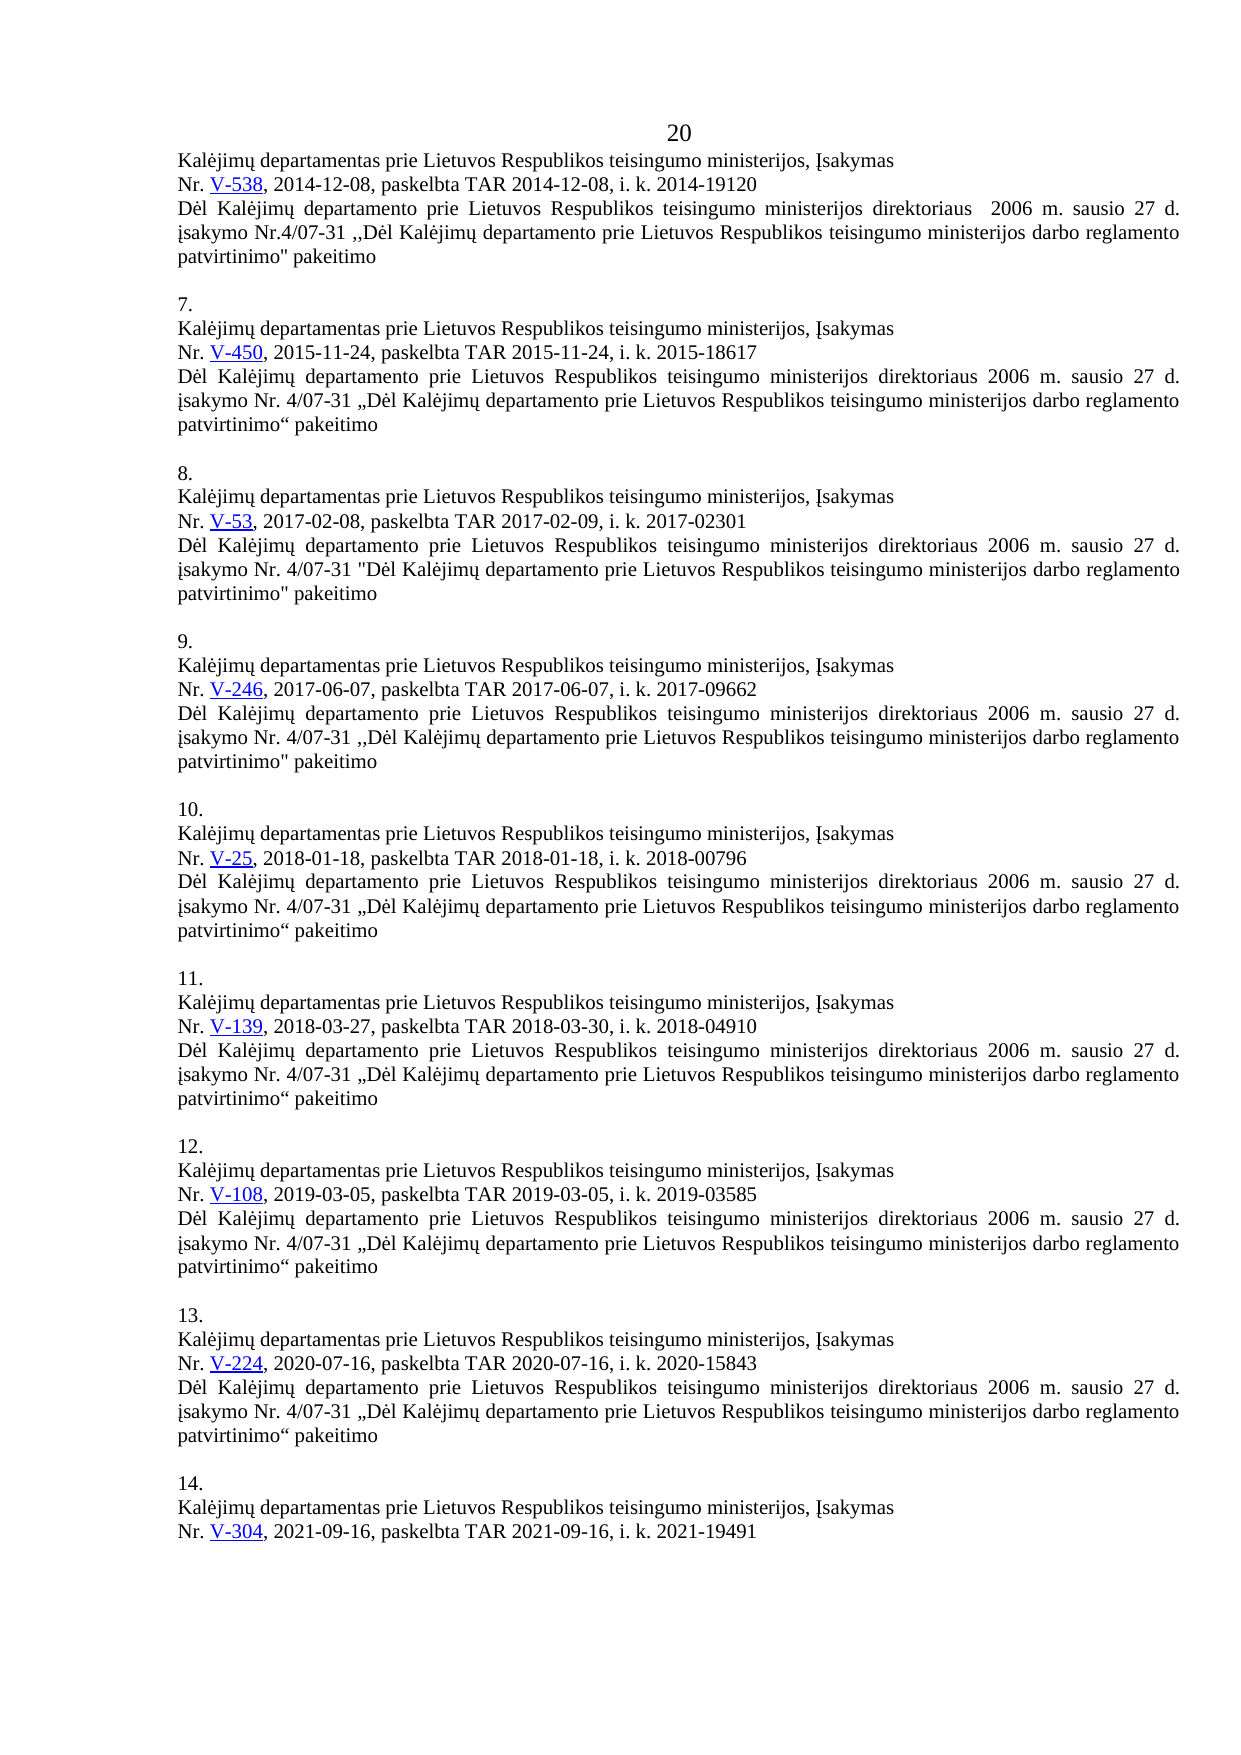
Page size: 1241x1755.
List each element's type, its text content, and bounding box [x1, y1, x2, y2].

text Dėl Kalėjimų departamento prie Lietuvos Respublikos teisingumo ministerijos direktoriaus 2006 m. sausio 27 d. įsakymo Nr. 4/07-31 „Dėl Kalėjimų departamento prie Lietuvos Respublikos teisingumo ministerijos darbo reglamento patvirtinimo“ pakeitimo [177, 364, 1181, 436]
text Kalėjimų departamentas prie Lietuvos Respublikos teisingumo ministerijos, Įsakymas [177, 316, 1181, 340]
text Nr. V-53, 2017-02-08, paskelbta TAR 2017-02-09, i. k. 2017-02301 [177, 508, 1181, 533]
text Dėl Kalėjimų departamento prie Lietuvos Respublikos teisingumo ministerijos direktoriaus 2006 m. sausio 27 d. įsakymo Nr. 4/07-31 ,,Dėl Kalėjimų departamento prie Lietuvos Respublikos teisingumo ministerijos darbo reglamento patvirtinimo" pakeitimo [177, 701, 1181, 773]
text Nr. V-139, 2018-03-27, paskelbta TAR 2018-03-30, i. k. 2018-04910 [177, 1014, 1181, 1038]
text Dėl Kalėjimų departamento prie Lietuvos Respublikos teisingumo ministerijos direktoriaus 2006 m. sausio 27 d. įsakymo Nr. 4/07-31 „Dėl Kalėjimų departamento prie Lietuvos Respublikos teisingumo ministerijos darbo reglamento patvirtinimo“ pakeitimo [177, 1375, 1181, 1447]
text Kalėjimų departamentas prie Lietuvos Respublikos teisingumo ministerijos, Įsakymas [177, 1495, 1181, 1519]
text Nr. V-108, 2019-03-05, paskelbta TAR 2019-03-05, i. k. 2019-03585 [177, 1182, 1181, 1206]
text Dėl Kalėjimų departamento prie Lietuvos Respublikos teisingumo ministerijos direktoriaus 2006 m. sausio 27 d. įsakymo Nr.4/07-31 ,,Dėl Kalėjimų departamento prie Lietuvos Respublikos teisingumo ministerijos darbo reglamento patvirtinimo'' pakeitimo [177, 196, 1181, 268]
text Dėl Kalėjimų departamento prie Lietuvos Respublikos teisingumo ministerijos direktoriaus 2006 m. sausio 27 d. įsakymo Nr. 4/07-31 „Dėl Kalėjimų departamento prie Lietuvos Respublikos teisingumo ministerijos darbo reglamento patvirtinimo“ pakeitimo [177, 869, 1181, 942]
text 12. [177, 1134, 1181, 1158]
text Nr. V-538, 2014-12-08, paskelbta TAR 2014-12-08, i. k. 2014-19120 [177, 172, 1181, 196]
text Dėl Kalėjimų departamento prie Lietuvos Respublikos teisingumo ministerijos direktoriaus 2006 m. sausio 27 d. įsakymo Nr. 4/07-31 "Dėl Kalėjimų departamento prie Lietuvos Respublikos teisingumo ministerijos darbo reglamento patvirtinimo" pakeitimo [177, 533, 1181, 605]
text 14. [177, 1471, 1181, 1495]
text 11. [177, 966, 1181, 990]
text 7. [177, 292, 1181, 316]
text Kalėjimų departamentas prie Lietuvos Respublikos teisingumo ministerijos, Įsakymas [177, 821, 1181, 845]
text Kalėjimų departamentas prie Lietuvos Respublikos teisingumo ministerijos, Įsakymas [177, 1158, 1181, 1182]
text Kalėjimų departamentas prie Lietuvos Respublikos teisingumo ministerijos, Įsakymas [177, 1327, 1181, 1351]
text Kalėjimų departamentas prie Lietuvos Respublikos teisingumo ministerijos, Įsakymas [177, 484, 1181, 508]
text Kalėjimų departamentas prie Lietuvos Respublikos teisingumo ministerijos, Įsakymas [177, 990, 1181, 1014]
text Nr. V-450, 2015-11-24, paskelbta TAR 2015-11-24, i. k. 2015-18617 [177, 340, 1181, 364]
text Dėl Kalėjimų departamento prie Lietuvos Respublikos teisingumo ministerijos direktoriaus 2006 m. sausio 27 d. įsakymo Nr. 4/07-31 „Dėl Kalėjimų departamento prie Lietuvos Respublikos teisingumo ministerijos darbo reglamento patvirtinimo“ pakeitimo [177, 1206, 1181, 1278]
text Dėl Kalėjimų departamento prie Lietuvos Respublikos teisingumo ministerijos direktoriaus 2006 m. sausio 27 d. įsakymo Nr. 4/07-31 „Dėl Kalėjimų departamento prie Lietuvos Respublikos teisingumo ministerijos darbo reglamento patvirtinimo“ pakeitimo [177, 1038, 1181, 1110]
text Nr. V-224, 2020-07-16, paskelbta TAR 2020-07-16, i. k. 2020-15843 [177, 1351, 1181, 1375]
text Nr. V-304, 2021-09-16, paskelbta TAR 2021-09-16, i. k. 2021-19491 [177, 1519, 1181, 1543]
text 9. [177, 629, 1181, 653]
text Kalėjimų departamentas prie Lietuvos Respublikos teisingumo ministerijos, Įsakymas [177, 653, 1181, 677]
text Kalėjimų departamentas prie Lietuvos Respublikos teisingumo ministerijos, Įsakymas [177, 148, 1181, 172]
text 13. [177, 1303, 1181, 1327]
text 10. [177, 797, 1181, 821]
text Nr. V-246, 2017-06-07, paskelbta TAR 2017-06-07, i. k. 2017-09662 [177, 677, 1181, 701]
text Nr. V-25, 2018-01-18, paskelbta TAR 2018-01-18, i. k. 2018-00796 [177, 845, 1181, 869]
text 8. [177, 460, 1181, 484]
